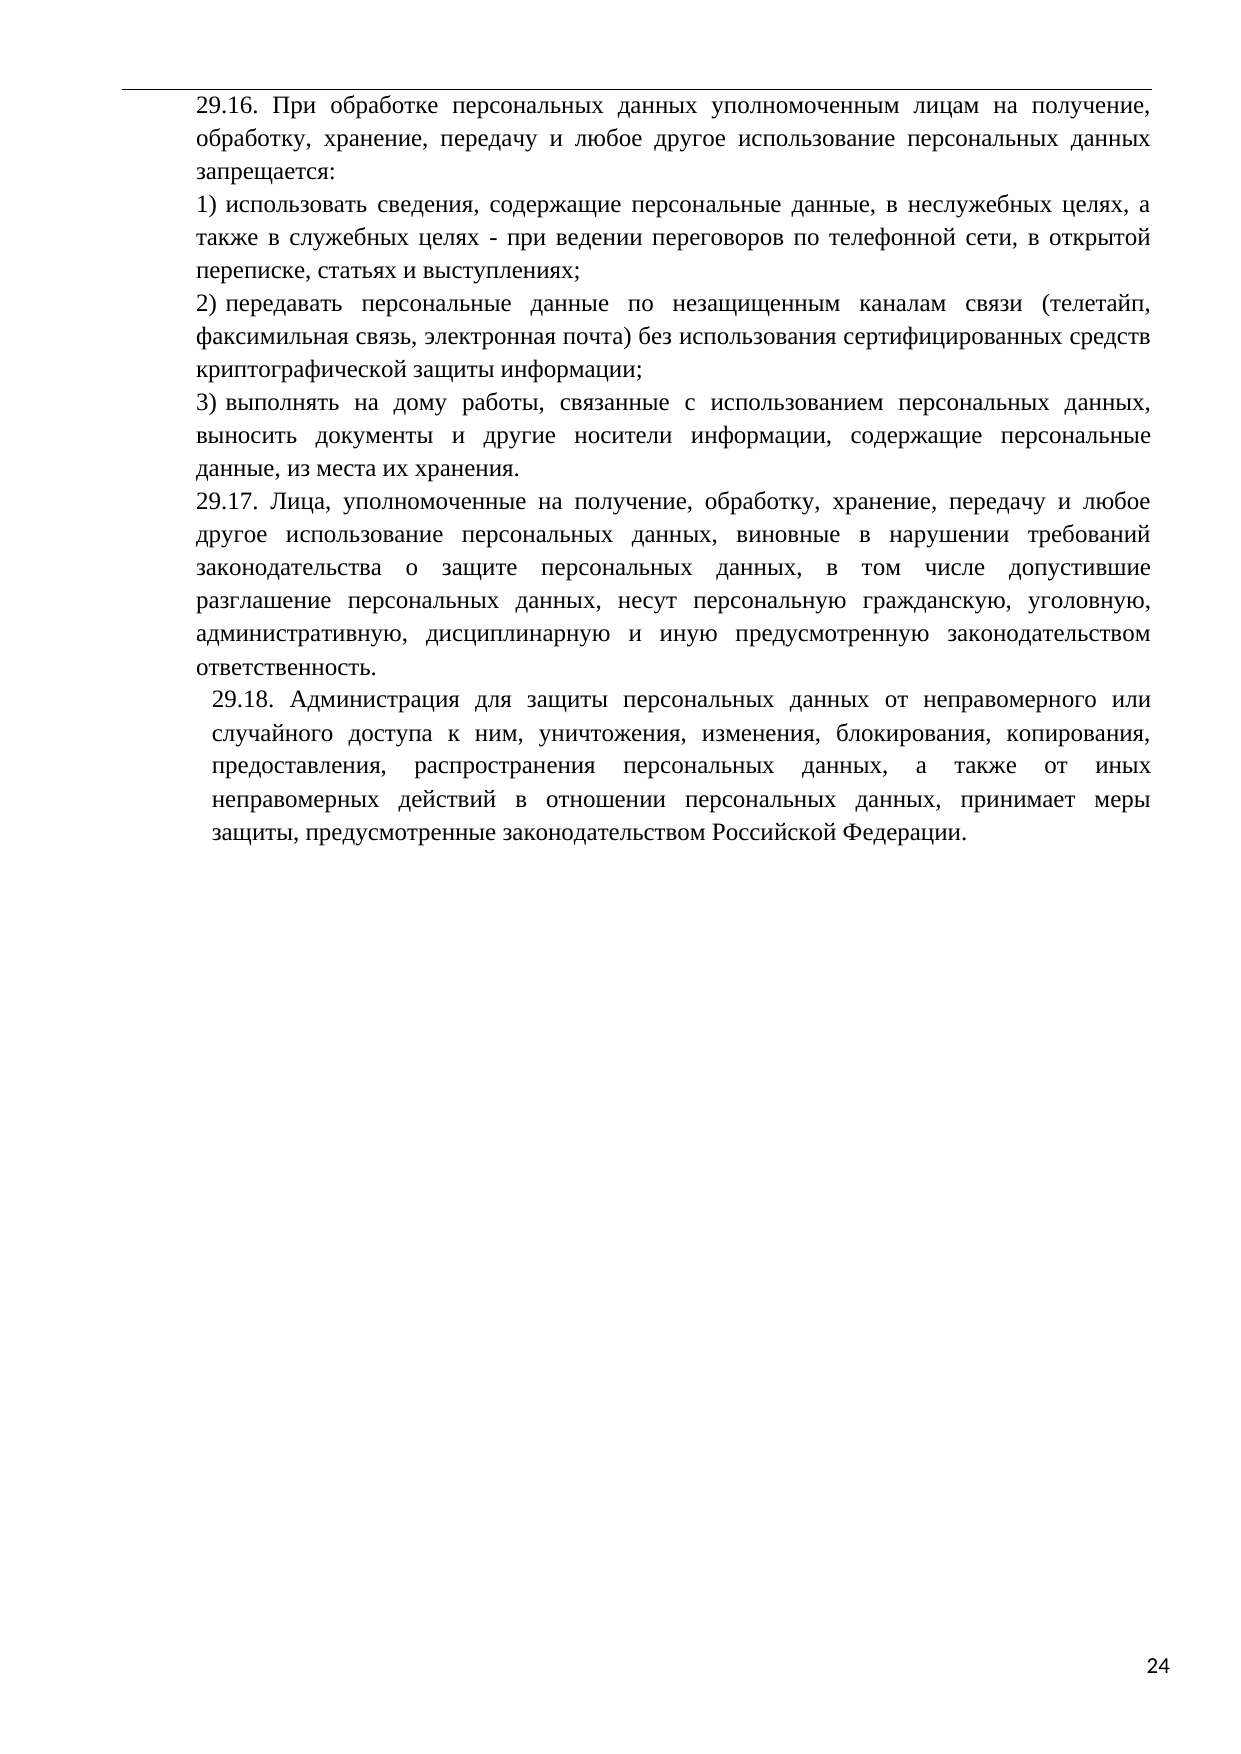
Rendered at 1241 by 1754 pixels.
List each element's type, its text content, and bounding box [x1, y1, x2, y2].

list 29.17. Лица, уполномоченные на получение, обработку, хранение, передачу и любое другое использование персональных данных, виновные в нарушении требований законодательства о защите персональных данных, в том числе допустившие разглашение персональных данных, несут персональную гражданскую, уголовную, административную, дисциплинарную и иную предусмотренную законодательством ответственность. [122, 486, 1152, 680]
list 29.18. Администрация для защиты персональных данных от неправомерного или случайного доступа к ним, уничтожения, изменения, блокирования, копирования, предоставления, распространения персональных данных, а также от иных неправомерных действий в отношении персональных данных, принимает меры защиты, предусмотренные законодательством Российской Федерации. [137, 684, 1152, 845]
list выполнять на дому работы, связанные с использованием персональных данных, выносить документы и другие носители информации, содержащие персональные данные, из места их хранения. [196, 387, 1152, 482]
list 29.16. При обработке персональных данных уполномоченным лицам на получение, обработку, хранение, передачу и любое другое использование персональных данных запрещается: [122, 90, 1152, 185]
list передавать персональные данные по незащищенным каналам связи (телетайп, факсимильная связь, электронная почта) без использования сертифицированных средств криптографической защиты информации; [196, 288, 1152, 383]
list использовать сведения, содержащие персональные данные, в неслужебных целях, а также в служебных целях - при ведении переговоров по телефонной сети, в открытой переписке, статьях и выступлениях; [196, 189, 1152, 284]
